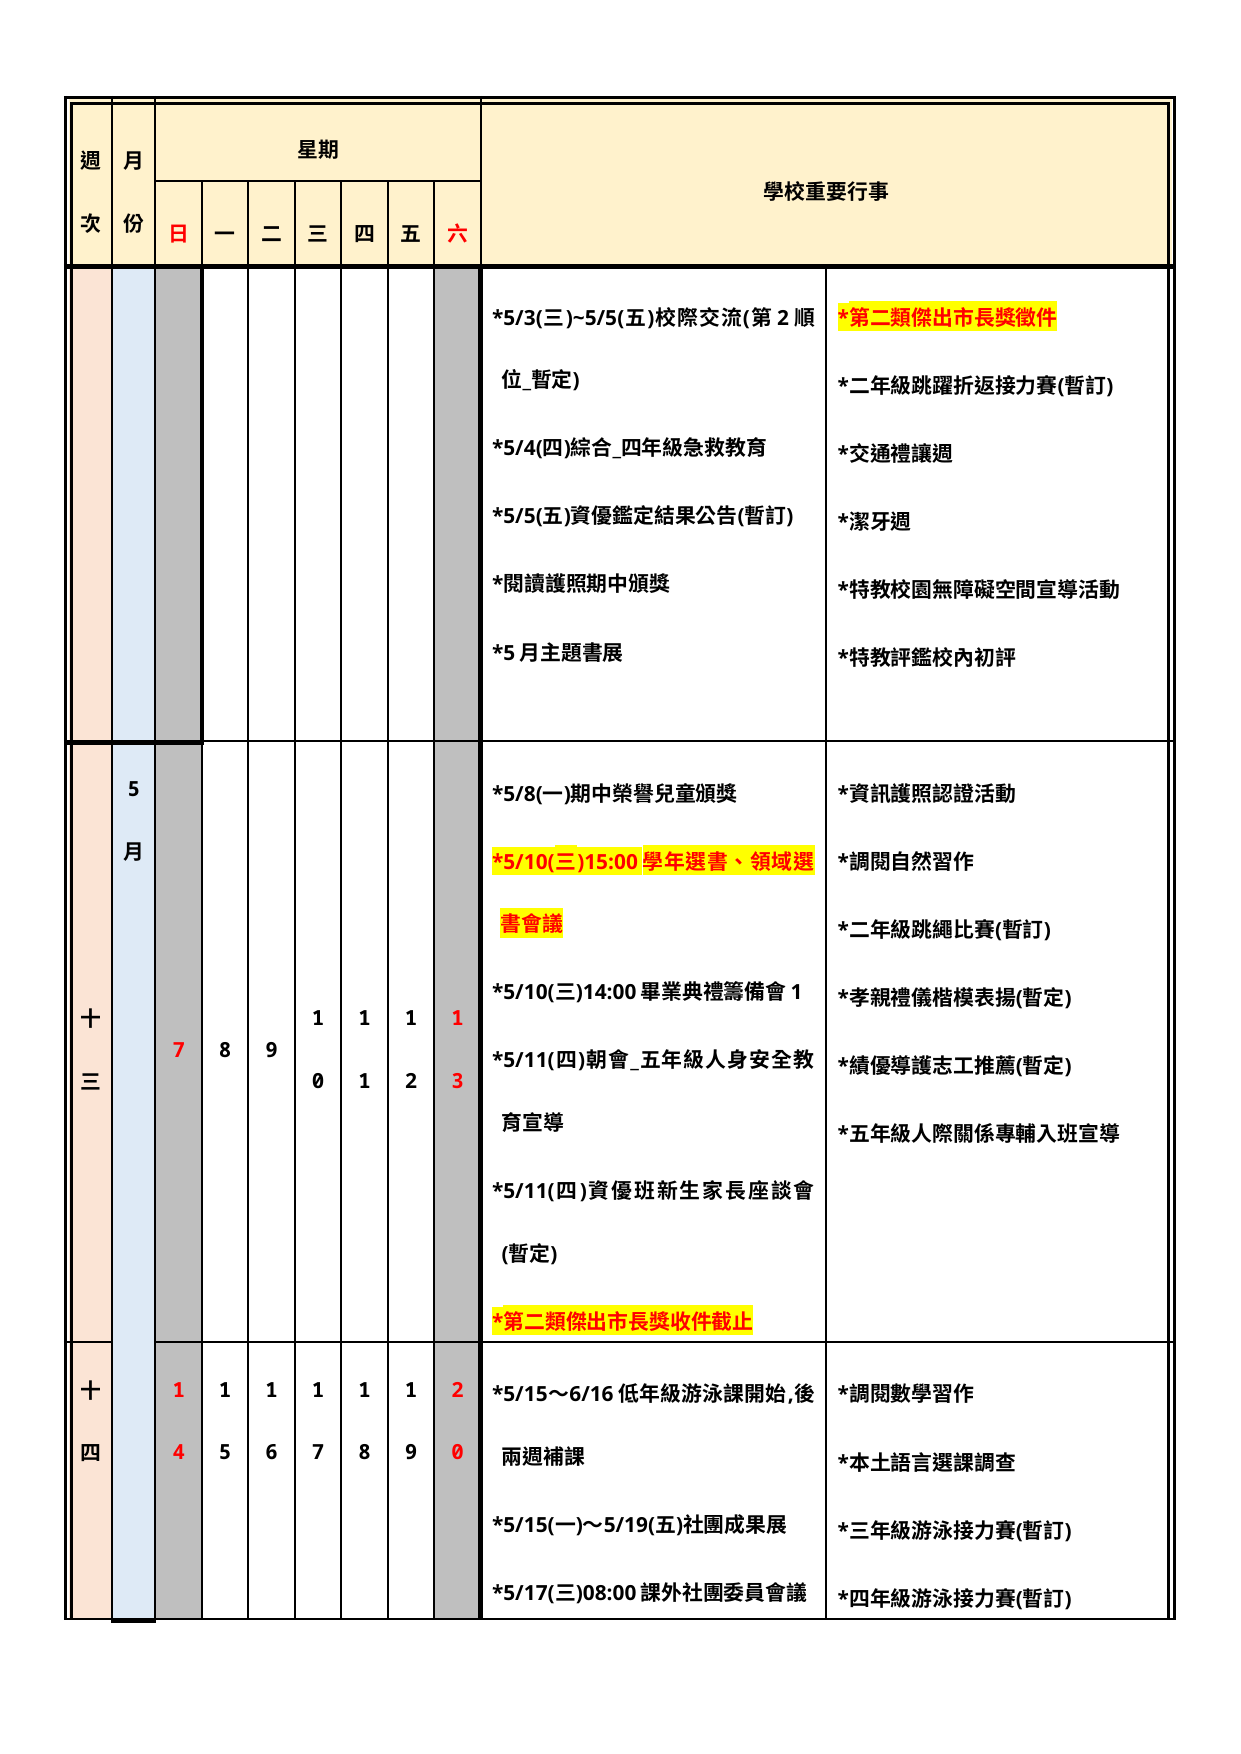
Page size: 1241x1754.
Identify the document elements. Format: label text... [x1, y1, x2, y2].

table_cell *5/8(一)期中榮譽兒童頒獎 *5/10(三)15:00學年選書、領域選書會議 *5/10(三)14:00畢業典禮籌備會1 *5/11(四)朝會_五年級人身安全教育宣導 *5/11(四)資優班新生家長座談會(暫定) *第二類傑出市長獎收件截止 [483, 742, 825, 1341]
table_cell 5月 [113, 745, 154, 1618]
table_cell 六 [435, 182, 480, 264]
table_header 學校重要行事 [482, 99, 1172, 264]
table_cell 18 [342, 1343, 387, 1618]
table_cell *第二類傑出市長獎徵件 *二年級跳躍折返接力賽(暫訂) *交通禮讓週 *潔牙週 *特教校園無障礙空間宣導活動 *特教評鑑校內初評 [827, 269, 1167, 740]
table_header 月份 [113, 105, 154, 264]
table_cell *5/3(三)~5/5(五)校際交流(第2順位_暫定) *5/4(四)綜合_四年級急救教育 *5/5(五)資優鑑定結果公告(暫訂) *閱讀護照期中頒獎 *5月主題書展 [483, 269, 825, 740]
table_cell 11 [342, 742, 387, 1341]
table_cell 14 [156, 1343, 201, 1618]
table_cell 12 [389, 742, 433, 1341]
table_cell [204, 269, 247, 740]
table_cell 8 [203, 742, 247, 1341]
table_cell [389, 269, 433, 740]
table_cell 9 [249, 742, 294, 1341]
table_cell [296, 269, 340, 740]
table_cell [435, 269, 478, 740]
table_header 週次 [69, 99, 111, 264]
table_cell 十四 [73, 1343, 111, 1618]
table_cell 一 [203, 182, 247, 264]
table_cell 19 [389, 1343, 433, 1618]
table_cell *資訊護照認證活動 *調閱自然習作 *二年級跳繩比賽(暫訂) *孝親禮儀楷模表揚(暫定) *績優導護志工推薦(暫定) *五年級人際關係專輔入班宣導 [827, 742, 1167, 1341]
table_cell 16 [249, 1343, 294, 1618]
table_cell [156, 269, 200, 740]
table_cell *調閱數學習作 *本土語言選課調查 *三年級游泳接力賽(暫訂) *四年級游泳接力賽(暫訂) [827, 1343, 1167, 1618]
table_header 星期 [156, 105, 480, 180]
table_cell 7 [156, 745, 201, 1341]
table_cell 十三 [73, 745, 111, 1341]
table_cell 10 [296, 742, 340, 1341]
table_cell 三 [296, 182, 340, 264]
table_cell *5/15～6/16低年級游泳課開始,後兩週補課 *5/15(一)～5/19(五)社團成果展 *5/17(三)08:00課外社團委員會議 [483, 1343, 825, 1618]
table_cell 20 [435, 1343, 478, 1618]
table_cell 13 [435, 742, 478, 1341]
table_cell 17 [296, 1343, 340, 1618]
table_cell [249, 269, 294, 740]
table_cell 五 [389, 182, 433, 264]
table_cell [113, 269, 154, 740]
table_cell 15 [203, 1343, 247, 1618]
table_cell [342, 269, 387, 740]
table_cell 四 [342, 182, 387, 264]
table_cell [73, 269, 111, 740]
table_cell 二 [249, 182, 294, 264]
table_cell 日 [156, 182, 201, 264]
